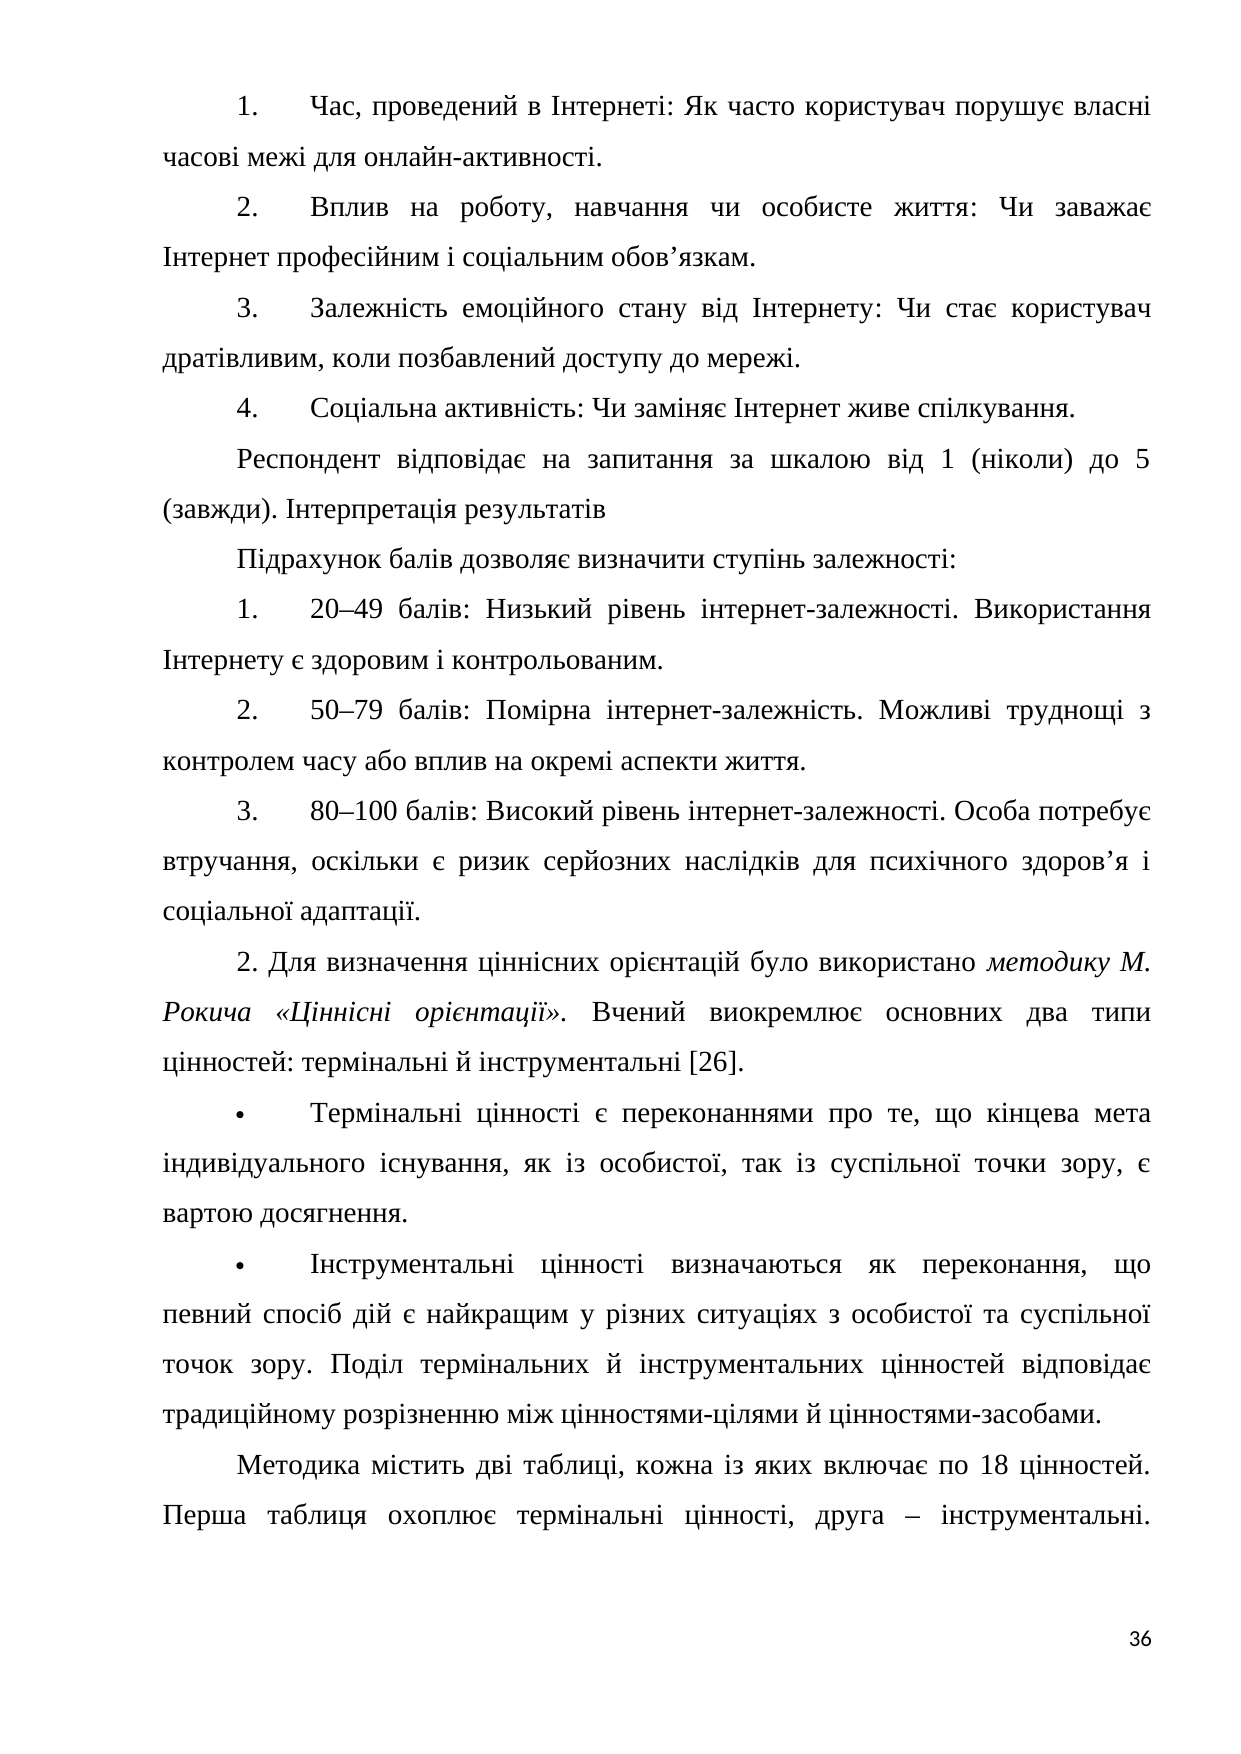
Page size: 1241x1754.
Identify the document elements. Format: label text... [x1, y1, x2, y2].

list 50–79 балів: Помірна інтернет-залежність. Можливі труднощі з контролем часу або вплив на окремі аспекти життя. [162, 692, 1152, 776]
text 2. Для визначення ціннісних орієнтацій було використано методику М. Рокича «Ціннісні орієнтації». Вчений виокремлює основних два типи цінностей: термінальні й інструментальні [26]. [162, 944, 1152, 1078]
text Методика містить дві таблиці, кожна із яких включає по 18 цінностей. Перша таблиця охоплює термінальні цінності, друга – інструментальні. [162, 1447, 1152, 1531]
list Соціальна активність: Чи заміняє Інтернет живе спілкування. [162, 390, 1152, 424]
list 20–49 балів: Низький рівень інтернет-залежності. Використання Інтернету є здоровим і контрольованим. [162, 592, 1152, 676]
list 80–100 балів: Високий рівень інтернет-залежності. Особа потребує втручання, оскільки є ризик серйозних наслідків для психічного здоров’я і соціальної адаптації. [162, 793, 1152, 927]
list Залежність емоційного стану від Інтернету: Чи стає користувач дратівливим, коли позбавлений доступу до мережі. [162, 290, 1152, 374]
list Інструментальні цінності визначаються як переконання, що певний спосіб дій є найкращим у різних ситуаціях з особистої та суспільної точок зору. Поділ термінальних й інструментальних цінностей відповідає традиційному розрізненню між цінностями-цілями й цінностями-засобами. [162, 1246, 1152, 1430]
list Час, проведений в Інтернеті: Як часто користувач порушує власні часові межі для онлайн-активності. [162, 88, 1152, 172]
text Підрахунок балів дозволяє визначити ступінь залежності: [162, 541, 1152, 575]
list Термінальні цінності є переконаннями про те, що кінцева мета індивідуального існування, як із особистої, так із суспільної точки зору, є вартою досягнення. [162, 1095, 1152, 1229]
subtitle Респондент відповідає на запитання за шкалою від 1 (ніколи) до 5 (завжди). Інтерпретація результатів [162, 441, 1152, 524]
list Вплив на роботу, навчання чи особисте життя: Чи заважає Інтернет професійним і соціальним обов’язкам. [162, 189, 1152, 273]
